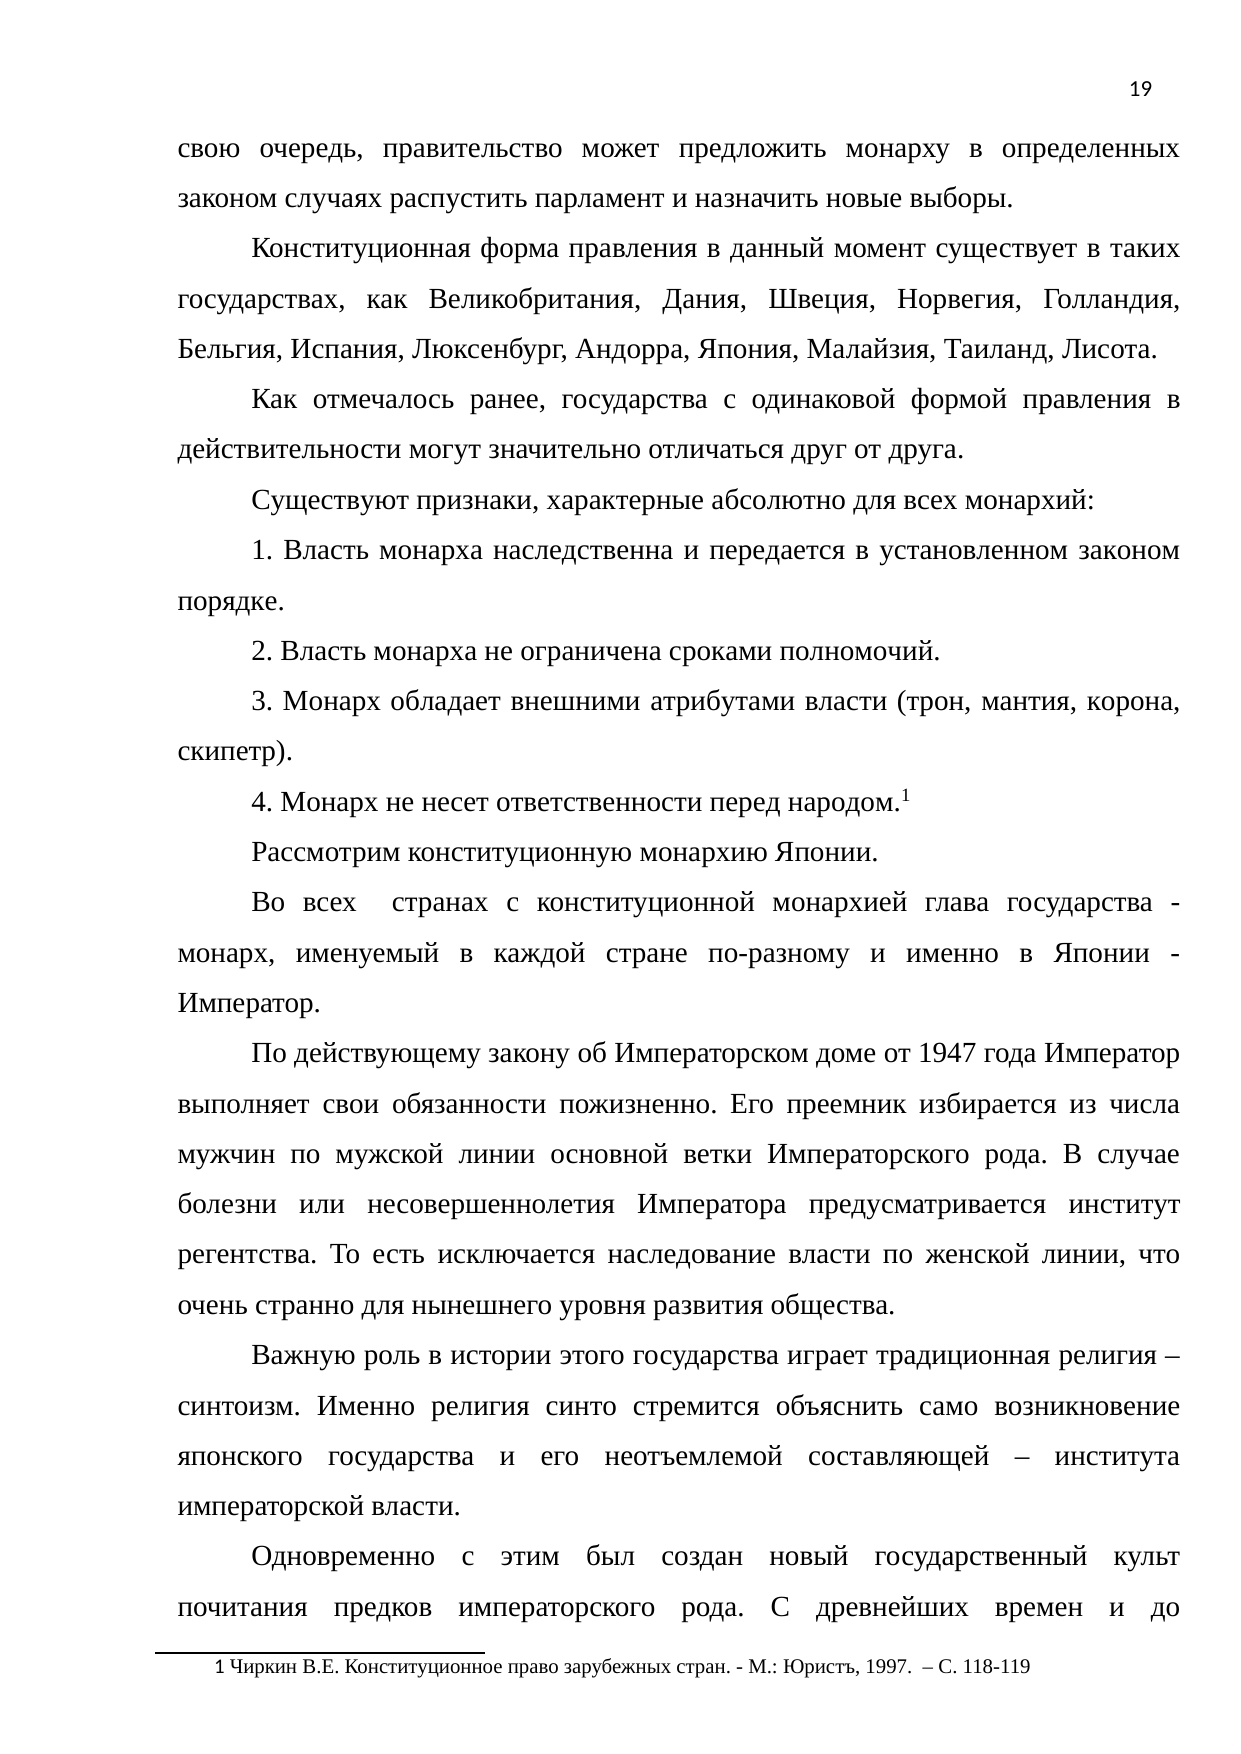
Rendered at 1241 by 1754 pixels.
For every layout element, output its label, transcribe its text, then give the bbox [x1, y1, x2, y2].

text По действующему закону об Императорском доме от 1947 года Император выполняет свои обязанности пожизненно. Его преемник избирается из числа мужчин по мужской линии основной ветки Императорского рода. В случае болезни или несовершеннолетия Императора предусматривается институт регентства. То есть исключается наследование власти по женской линии, что очень странно для нынешнего уровня развития общества. [177, 1035, 1181, 1321]
text Конституционная форма правления в данный момент существует в таких государствах, как Великобритания, Дания, Швеция, Норвегия, Голландия, Бельгия, Испания, Люксенбург, Андорра, Япония, Малайзия, Таиланд, Лисота. [177, 230, 1181, 364]
text Одновременно с этим был создан новый государственный культ почитания предков императорского рода. С древнейших времен и до [177, 1538, 1181, 1622]
text свою очередь, правительство может предложить монарху в определенных законом случаях распустить парламент и назначить новые выборы. [177, 130, 1181, 214]
text 1. Власть монарха наследственна и передается в установленном законом порядке. [177, 532, 1181, 616]
text 3. Монарх обладает внешними атрибутами власти (трон, мантия, корона, скипетр). [177, 683, 1181, 767]
text Как отмечалось ранее, государства с одинаковой формой правления в действительности могут значительно отличаться друг от друга. [177, 381, 1181, 465]
text Чиркин В.Е. Конституционное право зарубежных стран. - М.: Юристъ, 1997. – С. 118-119 [155, 1653, 1152, 1679]
text Во всех странах с конституционной монархией глава государства - монарх, именуемый в каждой стране по-разному и именно в Японии - Император. [177, 884, 1181, 1019]
text Существуют признаки, характерные абсолютно для всех монархий: [177, 482, 1181, 516]
text 2. Власть монарха не ограничена сроками полномочий. [177, 633, 1181, 666]
text 4. Монарх не несет ответственности перед народом. [177, 784, 1181, 817]
text Рассмотрим конституционную монархию Японии. [177, 834, 1181, 868]
text Важную роль в истории этого государства играет традиционная религия – синтоизм. Именно религия синто стремится объяснить само возникновение японского государства и его неотъемлемой составляющей – института императорской власти. [177, 1337, 1181, 1522]
